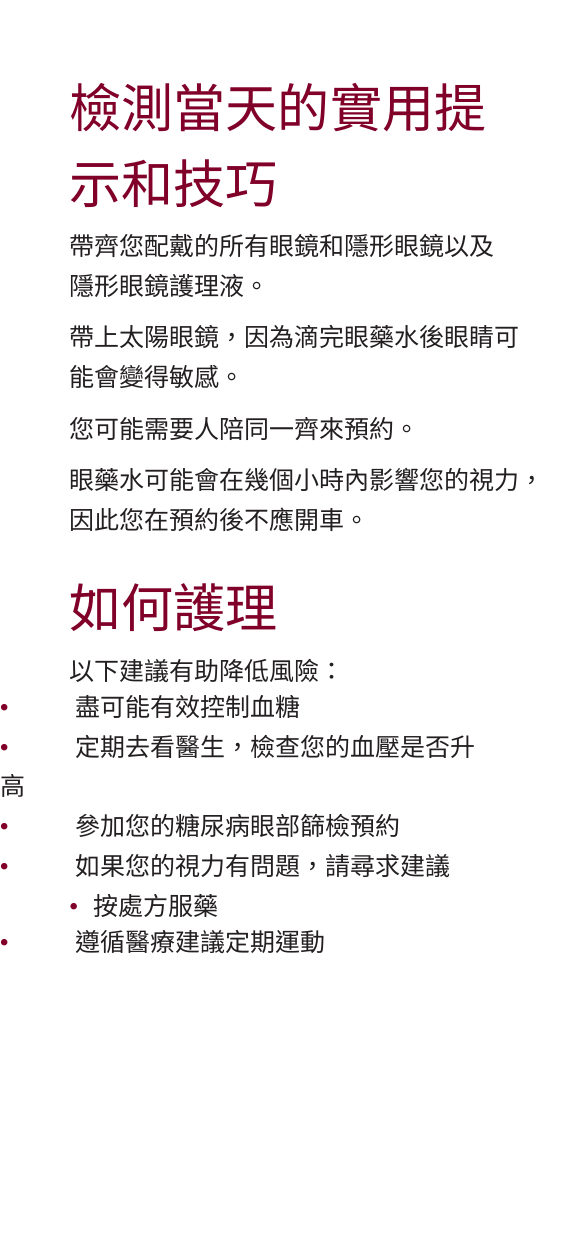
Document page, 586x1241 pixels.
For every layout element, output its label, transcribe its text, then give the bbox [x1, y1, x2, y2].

text 您可能需要人陪同一齊來預約。 [69, 409, 507, 445]
list 盡可能有效控制血糖 [0, 687, 513, 723]
list 如果您的視力有問題，請尋求建議 [0, 846, 484, 883]
text 帶齊您配戴的所有眼鏡和隱形眼鏡以及隱形眼鏡護理液。 [69, 227, 507, 303]
text 帶上太陽眼鏡，因為滴完眼藥水後眼睛可能會變得敏感。 [69, 318, 526, 394]
list 定期去看醫生，檢查您的血壓是否升高 [0, 727, 499, 803]
text 以下建議有助降低風險： [69, 651, 585, 687]
list 參加您的糖尿病眼部篩檢預約 [0, 807, 454, 843]
list 遵循醫療建議定期運動 [0, 922, 471, 959]
subtitle 如何護理 [69, 567, 585, 643]
list 按處方服藥 [69, 886, 585, 922]
text 眼藥水可能會在幾個小時內影響您的視力，因此您在預約後不應開車。 [69, 461, 526, 537]
subtitle 檢測當天的實用提示和技巧 [69, 67, 526, 218]
